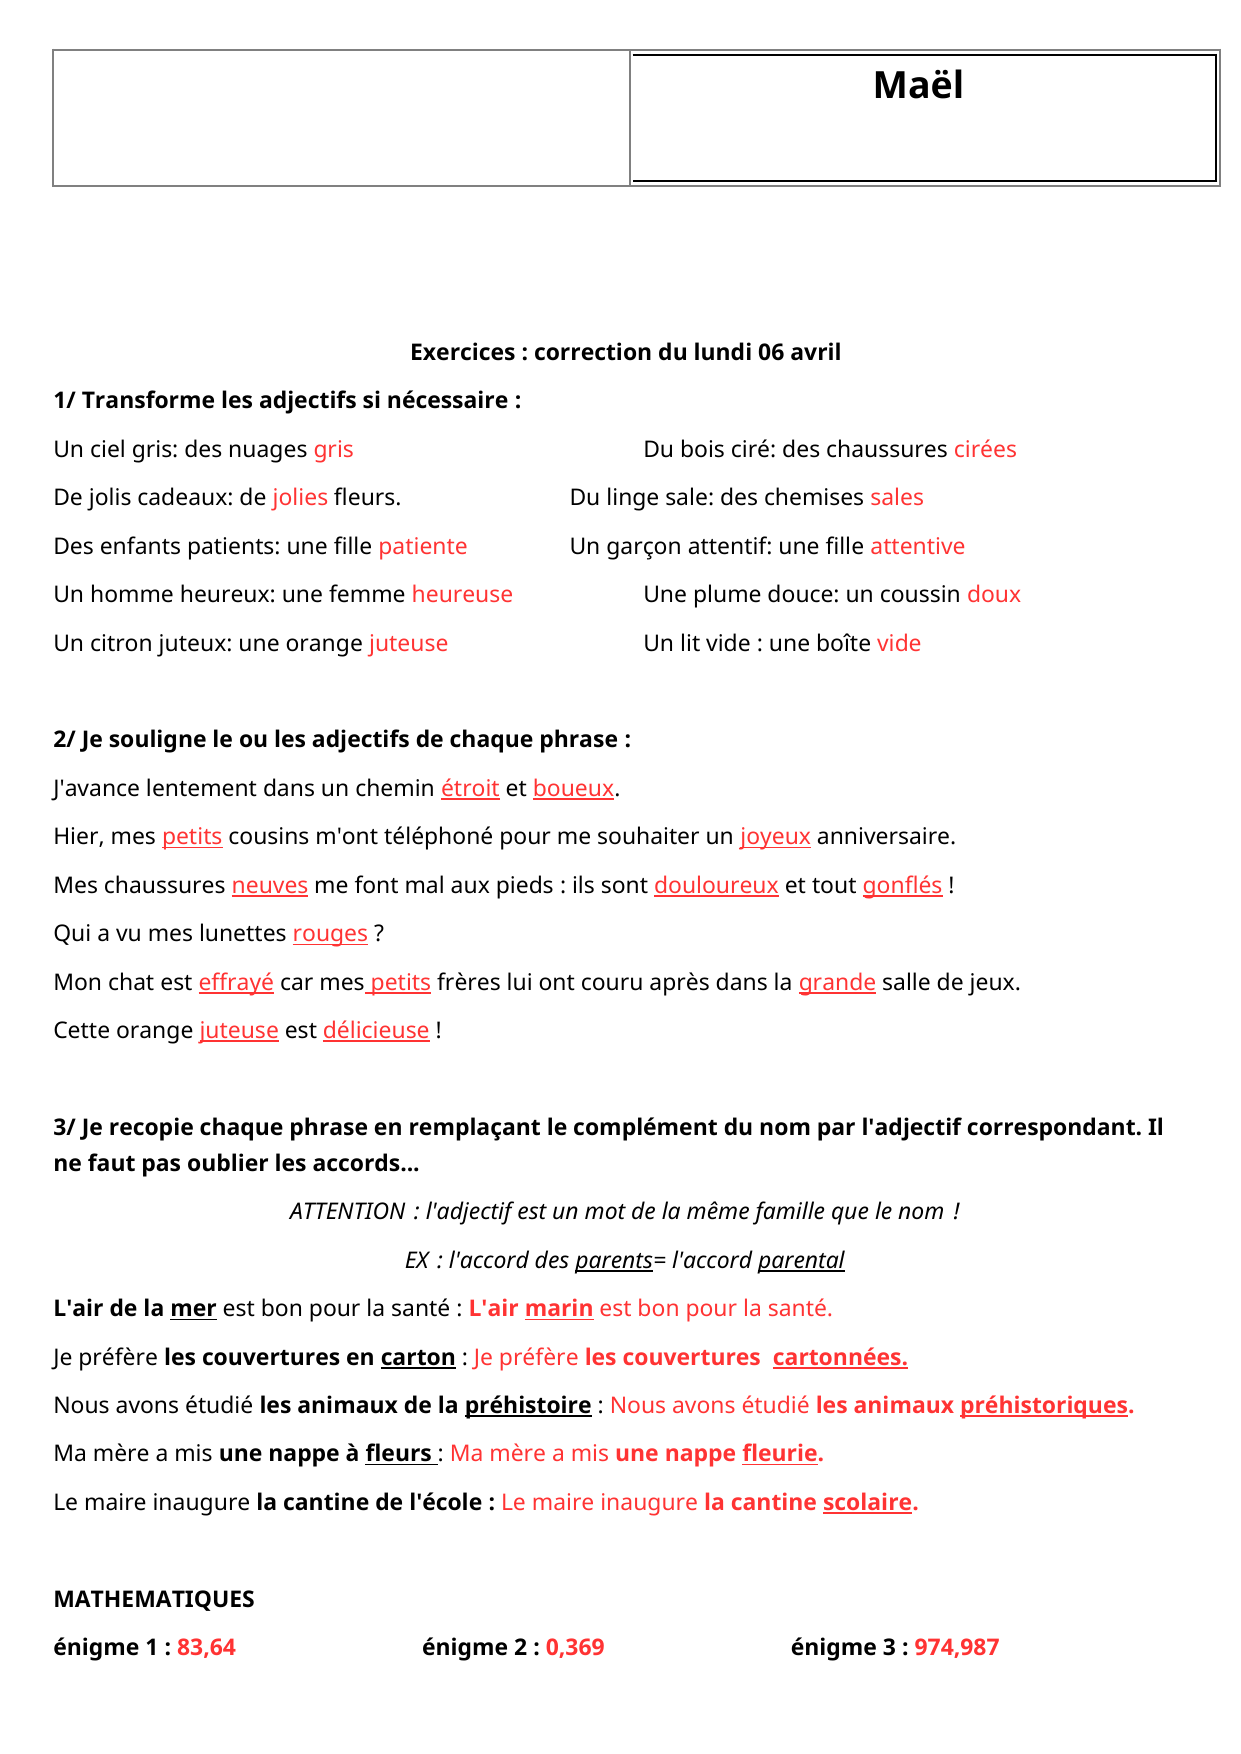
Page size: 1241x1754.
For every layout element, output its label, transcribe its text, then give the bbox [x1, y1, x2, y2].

table_header Maël [631, 51, 1219, 185]
text Nous avons étudié les animaux de la préhistoire : Nous avons étudié les animaux préhistoriques. [53, 1389, 1198, 1420]
text Exercices : correction du lundi 06 avril [53, 336, 1198, 367]
text EX : l'accord des parents= l'accord parental [53, 1244, 1198, 1275]
text 2/ Je souligne le ou les adjectifs de chaque phrase : [53, 723, 1198, 754]
text énigme 1 : 83,64 énigme 2 : 0,369 énigme 3 : 974,987 [53, 1631, 1198, 1662]
text Mon chat est effrayé car mes petits frères lui ont couru après dans la grande salle de jeux. [53, 966, 1198, 997]
text J'avance lentement dans un chemin étroit et boueux. [53, 772, 1198, 803]
text Un citron juteux: une orange juteuse Un lit vide : une boîte vide [53, 626, 1198, 658]
text Cette orange juteuse est délicieuse ! [53, 1014, 1198, 1045]
text L'air de la mer est bon pour la santé : L'air marin est bon pour la santé. [53, 1292, 1198, 1323]
text ATTENTION : l'adjectif est un mot de la même famille que le nom ! [53, 1195, 1198, 1226]
text Qui a vu mes lunettes rouges ? [53, 917, 1198, 948]
text Ma mère a mis une nappe à fleurs : Ma mère a mis une nappe fleurie. [53, 1437, 1198, 1469]
text Mes chaussures neuves me font mal aux pieds : ils sont douloureux et tout gonflés ! [53, 869, 1198, 900]
table_header [54, 51, 629, 185]
text 1/ Transforme les adjectifs si nécessaire : [53, 384, 1198, 416]
text Des enfants patients: une fille patiente Un garçon attentif: une fille attentive [53, 529, 1198, 561]
text Un homme heureux: une femme heureuse Une plume douce: un coussin doux [53, 578, 1198, 609]
text Un ciel gris: des nuages gris Du bois ciré: des chaussures cirées [53, 433, 1198, 464]
text Le maire inaugure la cantine de l'école : Le maire inaugure la cantine scolaire. [53, 1486, 1198, 1517]
text MATHEMATIQUES [53, 1583, 1198, 1614]
text De jolis cadeaux: de jolies fleurs. Du linge sale: des chemises sales [53, 481, 1198, 512]
text Hier, mes petits cousins m'ont téléphoné pour me souhaiter un joyeux anniversaire. [53, 820, 1198, 851]
text 3/ Je recopie chaque phrase en remplaçant le complément du nom par l'adjectif correspondant. Il ne faut pas oublier les accords... [53, 1111, 1198, 1178]
text Je préfère les couvertures en carton : Je préfère les couvertures cartonnées. [53, 1341, 1198, 1372]
